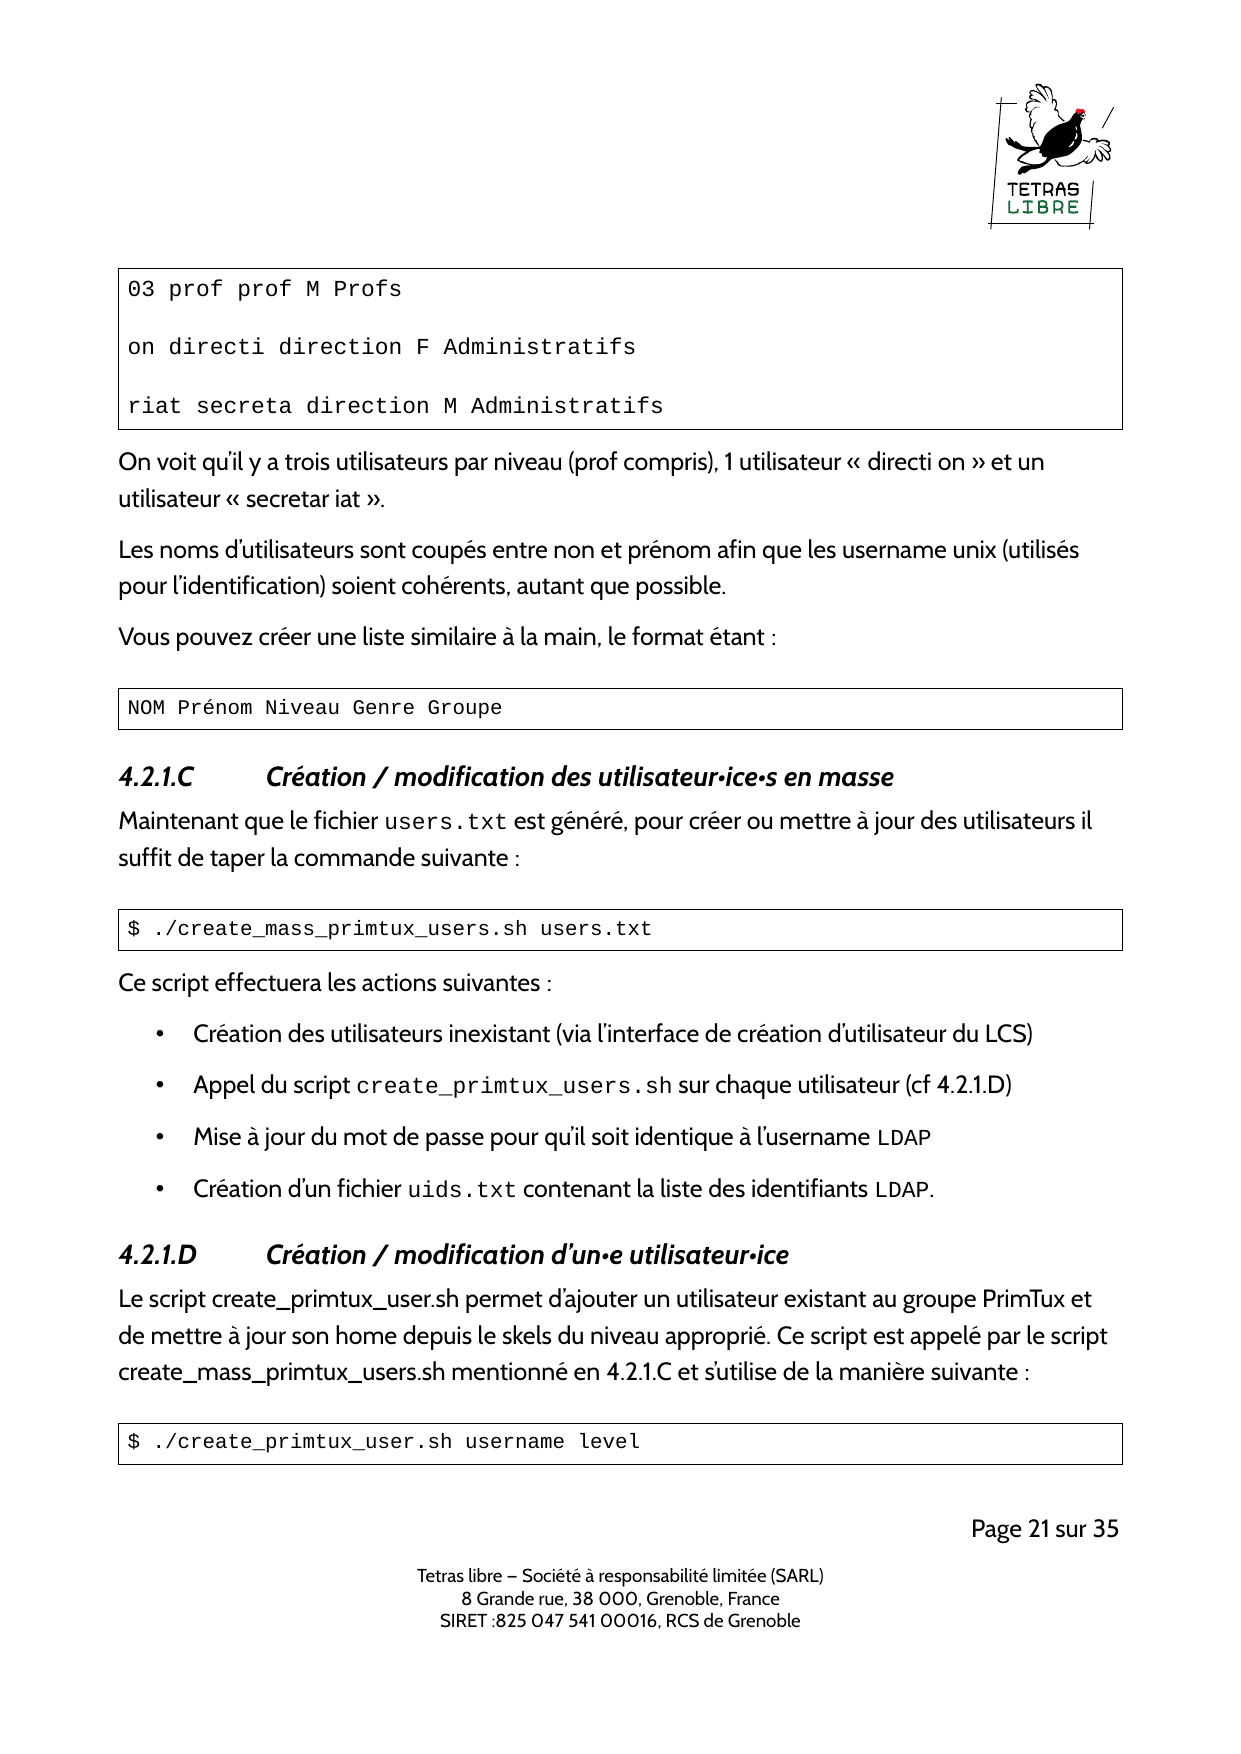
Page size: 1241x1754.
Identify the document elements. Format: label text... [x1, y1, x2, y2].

list Création des utilisateurs inexistant (via l’interface de création d’utilisateur du LCS) [156, 1018, 1122, 1049]
list Mise à jour du mot de passe pour qu’il soit identique à l’username LDAP [156, 1121, 1122, 1152]
text Maintenant que le fichier users.txt est généré, pour créer ou mettre à jour des utilisateurs il suffit de taper la commande suivante : [118, 805, 1122, 873]
subtitle Création / modification des utilisateur•ice•s en masse [118, 759, 1122, 793]
list Appel du script create_primtux_users.sh sur chaque utilisateur (cf 4.2.1.D) [156, 1069, 1122, 1101]
text 03 prof prof M Profs [119, 269, 1122, 303]
list Création d’un fichier uids.txt contenant la liste des identifiants LDAP. [156, 1173, 1122, 1204]
text NOM Prénom Niveau Genre Groupe [119, 689, 1122, 729]
text on directi direction F Administratifs [119, 327, 1122, 362]
text Vous pouvez créer une liste similaire à la main, le format étant : [118, 622, 1122, 652]
text $ ./create_primtux_user.sh username level [119, 1424, 1122, 1464]
subtitle Création / modification d’un•e utilisateur•ice [118, 1237, 1122, 1271]
text Les noms d’utilisateurs sont coupés entre non et prénom afin que les username unix (utilisés pour l’identification) soient cohérents, autant que possible. [118, 534, 1122, 601]
text Ce script effectuera les actions suivantes : [118, 967, 1122, 998]
text On voit qu’il y a trois utilisateurs par niveau (prof compris), 1 utilisateur « directi on » et un utilisateur « secretar iat ». [118, 447, 1122, 513]
text $ ./create_mass_primtux_users.sh users.txt [119, 910, 1122, 950]
text riat secreta direction M Administratifs [119, 385, 1122, 429]
text Le script create_primtux_user.sh permet d’ajouter un utilisateur existant au groupe PrimTux et de mettre à jour son home depuis le skels du niveau approprié. Ce script est appelé par le script create_mass_primtux_users.sh mentionné en 4.2.1.C et s’utilise de la manière suivante : [118, 1283, 1122, 1387]
